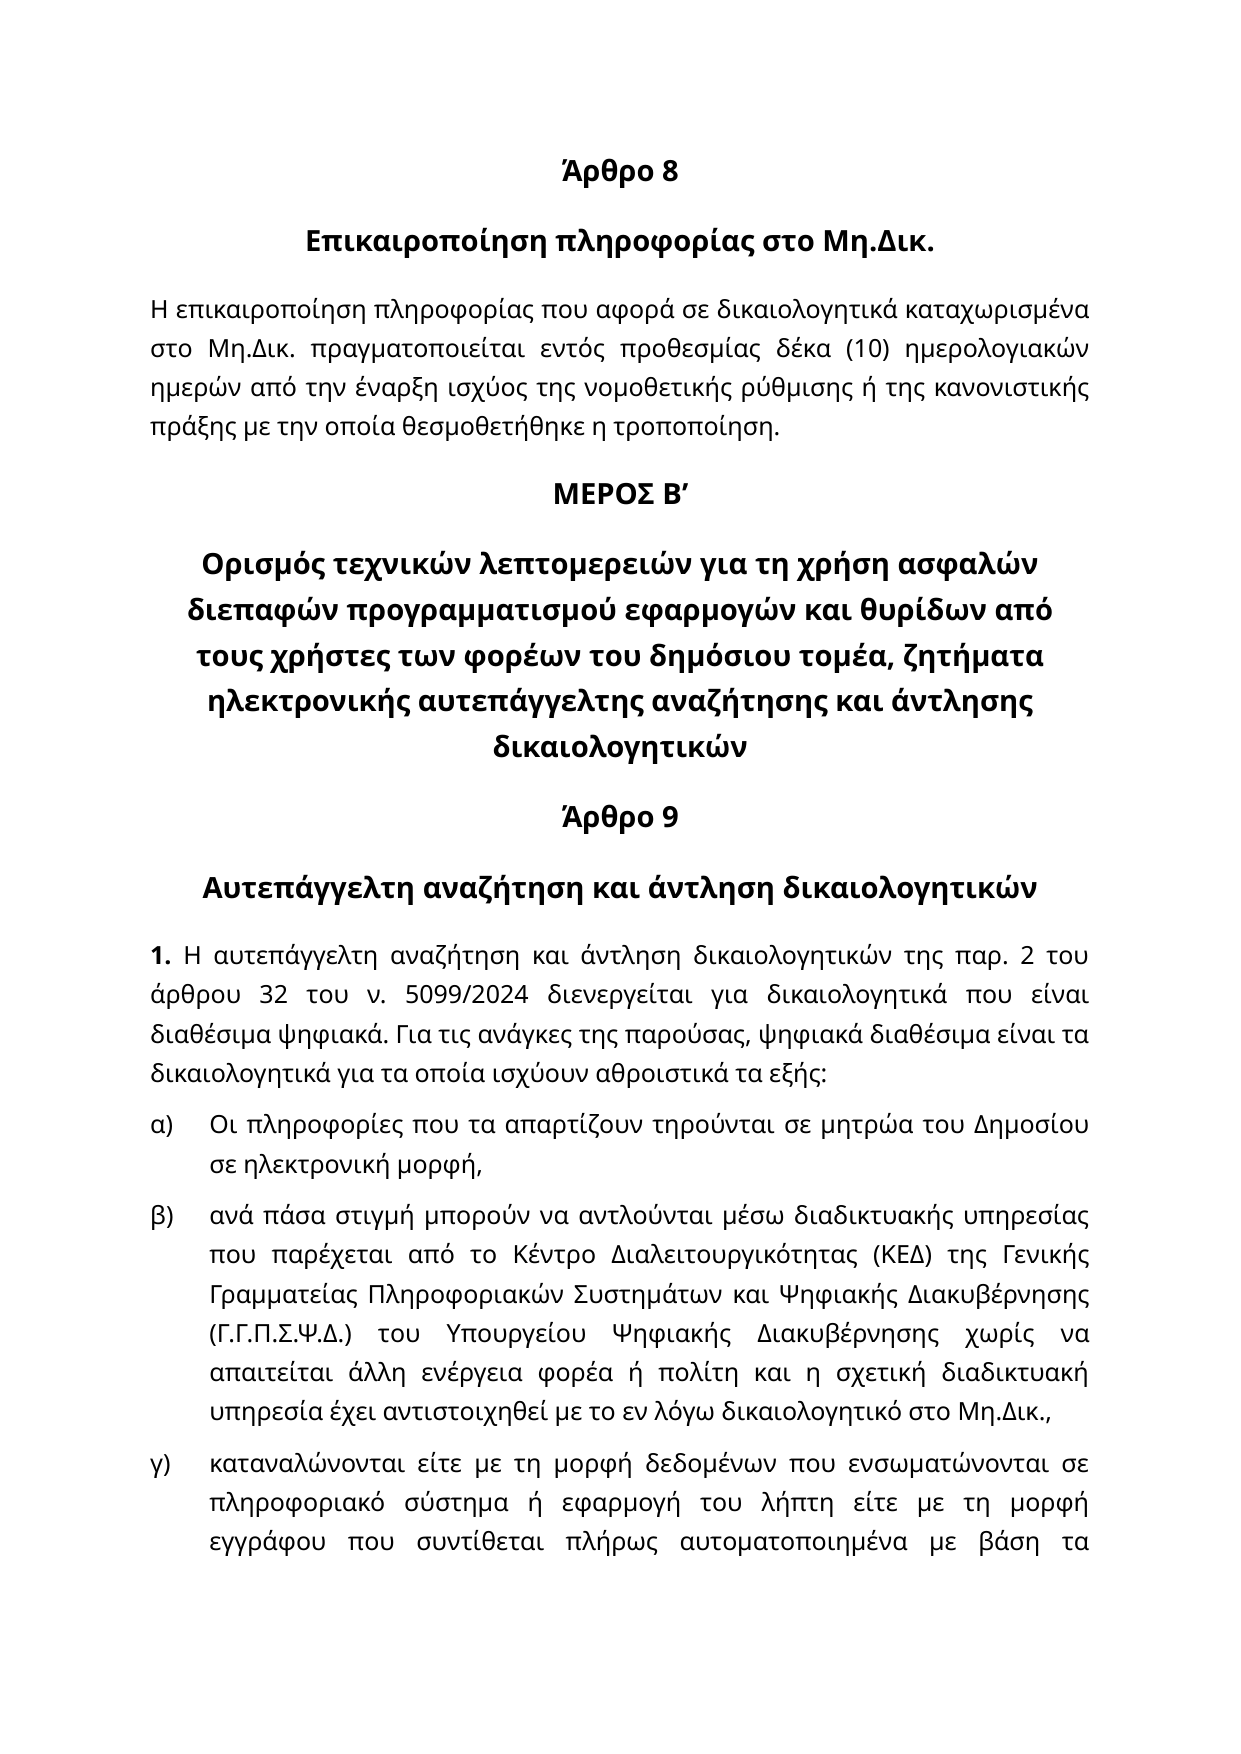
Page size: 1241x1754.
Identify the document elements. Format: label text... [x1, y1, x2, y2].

subtitle Ορισμός τεχνικών λεπτομερειών για τη χρήση ασφαλών διεπαφών προγραμματισμού εφαρμογών και θυρίδων από τους χρήστες των φορέων του δημόσιου τομέα, ζητήματα ηλεκτρονικής αυτεπάγγελτης αναζήτησης και άντλησης δικαιολογητικών [150, 543, 1090, 766]
subtitle Άρθρο 9 [150, 797, 1090, 836]
list α) Οι πληροφορίες που τα απαρτίζουν τηρούνται σε μητρώα του Δημοσίου σε ηλεκτρονική μορφή, [150, 1107, 1090, 1180]
list γ) καταναλώνονται είτε με τη μορφή δεδομένων που ενσωματώνονται σε πληροφοριακό σύστημα ή εφαρμογή του λήπτη είτε με τη μορφή εγγράφου που συντίθεται πλήρως αυτοματοποιημένα με βάση τα [150, 1445, 1090, 1558]
text Η επικαιροποίηση πληροφορίας που αφορά σε δικαιολογητικά καταχωρισμένα στο Μη.Δικ. πραγματοποιείται εντός προθεσμίας δέκα (10) ημερολογιακών ημερών από την έναρξη ισχύος της νομοθετικής ρύθμισης ή της κανονιστικής πράξης με την οποία θεσμοθετήθηκε η τροποποίηση. [150, 291, 1090, 443]
subtitle ΜΕΡΟΣ Β’ [150, 473, 1090, 513]
subtitle Επικαιροποίηση πληροφορίας στο Μη.Δικ. [150, 221, 1090, 260]
subtitle Άρθρο 8 [150, 150, 1090, 190]
list β) ανά πάσα στιγμή μπορούν να αντλούνται μέσω διαδικτυακής υπηρεσίας που παρέχεται από το Κέντρο Διαλειτουργικότητας (ΚΕΔ) της Γενικής Γραμματείας Πληροφοριακών Συστημάτων και Ψηφιακής Διακυβέρνησης (Γ.Γ.Π.Σ.Ψ.Δ.) του Υπουργείου Ψηφιακής Διακυβέρνησης χωρίς να απαιτείται άλλη ενέργεια φορέα ή πολίτη και η σχετική διαδικτυακή υπηρεσία έχει αντιστοιχηθεί με το εν λόγω δικαιολογητικό στο Μη.Δικ., [150, 1198, 1090, 1428]
subtitle Αυτεπάγγελτη αναζήτηση και άντληση δικαιολογητικών [150, 867, 1090, 907]
text 1. Η αυτεπάγγελτη αναζήτηση και άντληση δικαιολογητικών της παρ. 2 του άρθρου 32 του ν. 5099/2024 διενεργείται για δικαιολογητικά που είναι διαθέσιμα ψηφιακά. Για τις ανάγκες της παρούσας, ψηφιακά διαθέσιμα είναι τα δικαιολογητικά για τα οποία ισχύουν αθροιστικά τα εξής: [150, 938, 1090, 1089]
